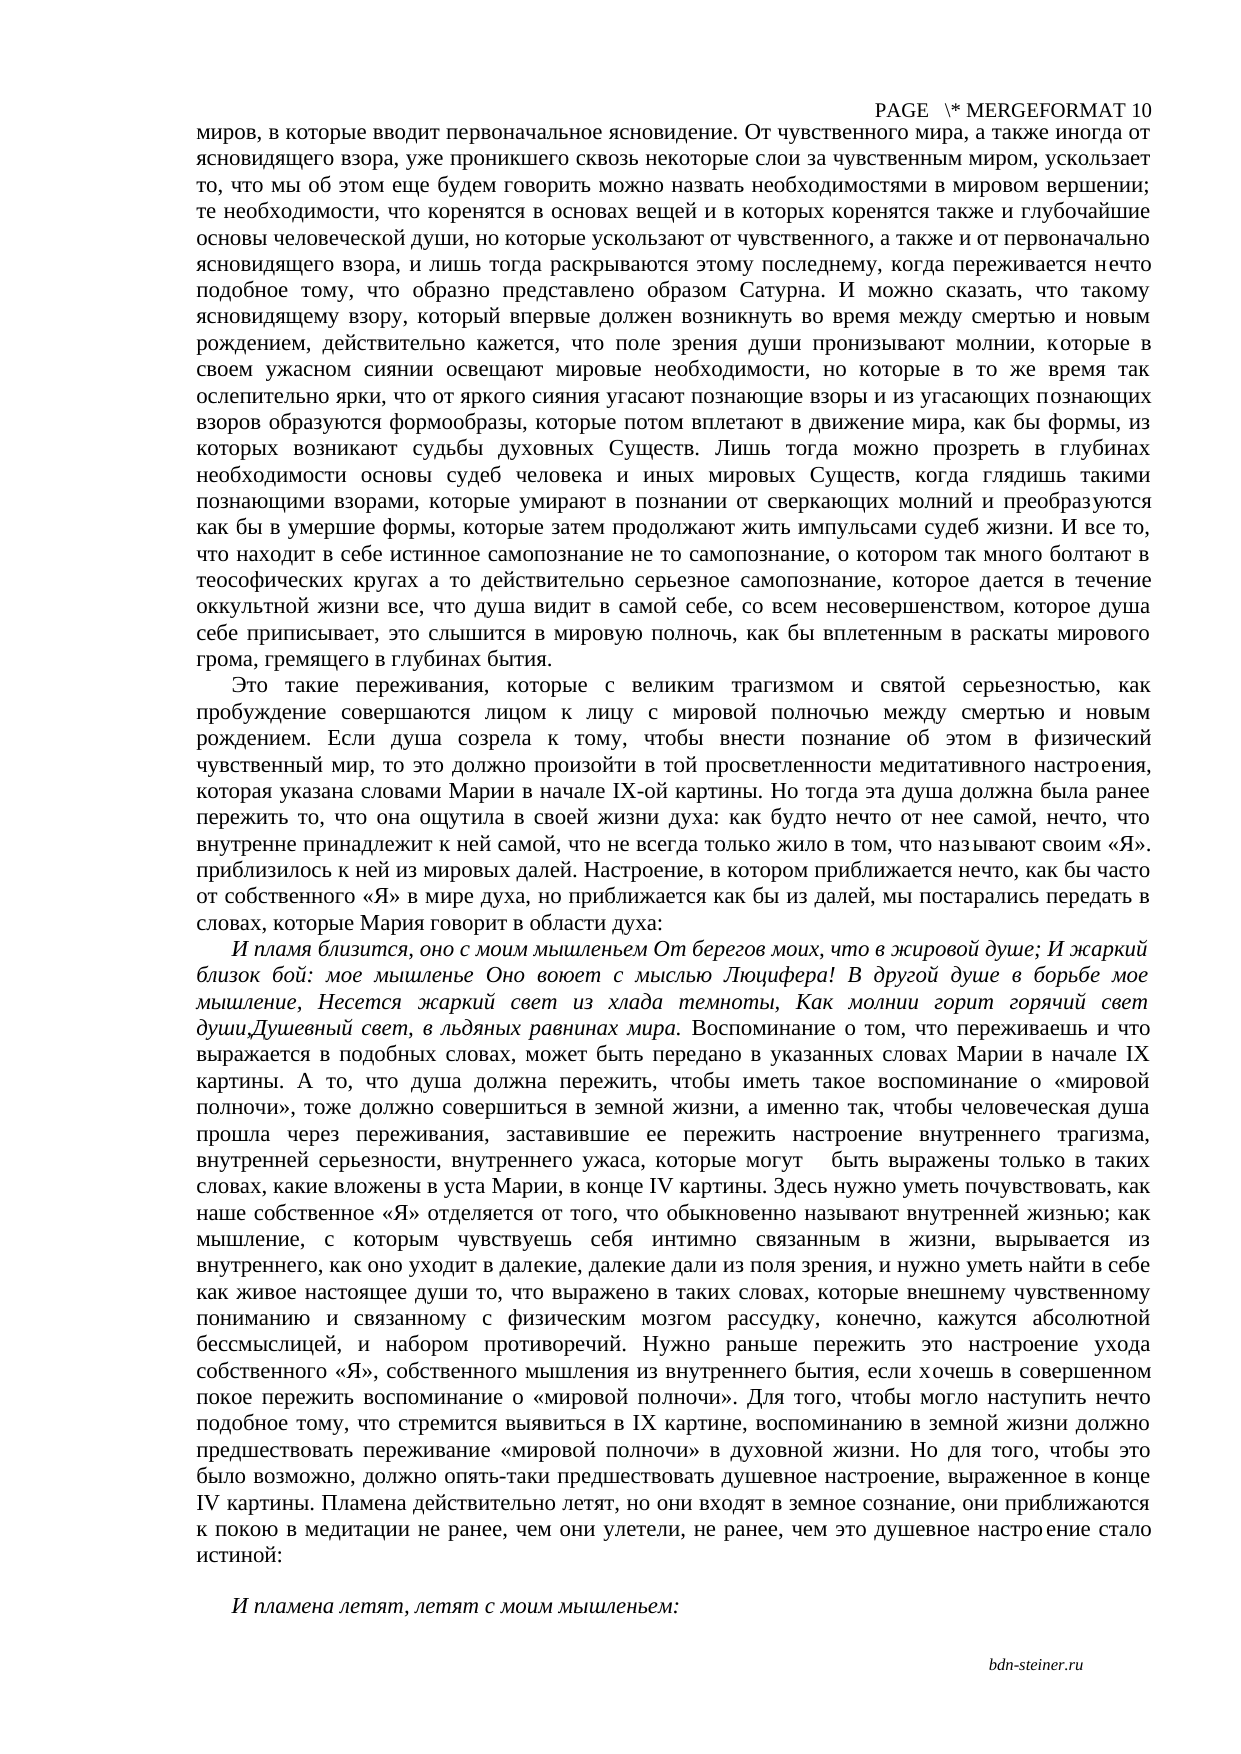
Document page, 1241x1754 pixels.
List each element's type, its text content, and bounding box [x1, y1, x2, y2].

text И пламена летят, летят с моим мышленьем: [196, 1592, 1152, 1618]
text Это такие переживания, которые с великим трагизмом и святой серьезностью, как пробуждение совершаются лицом к лицу с мировой полночью между смертью и новым рождением. Если душа созрела к тому, чтобы внести познание об этом в физический чувственный мир, то это должно произойти в той просветленности медитативного настроения, которая указана словами Марии в начале IX-ой картины. Но тогда эта душа должна была ранее пережить то, что она ощутила в своей жизни духа: как будто нечто от нее самой, нечто, что внутренне принадлежит к ней самой, что не всегда только жило в том, что называют своим «Я». приблизилось к ней из мировых далей. Настроение, в котором приближается нечто, как бы часто от собственного «Я» в мире духа, но приближается как бы из далей, мы постарались передать в словах, которые Мария говорит в области духа: [196, 672, 1152, 935]
text миров, в которые вводит первоначальное ясновидение. От чувственного мира, а также иногда от ясновидящего взора, уже проникшего сквозь некоторые слои за чувственным миром, ускользает то, что мы об этом еще будем говорить можно назвать необходимостями в мировом вершении; те необходимости, что коренятся в основах вещей и в которых коренятся также и глубочайшие основы человеческой души, но которые ускользают от чувственного, а также и от первоначально ясновидящего взора, и лишь тогда раскрываются этому последнему, когда переживается нечто подобное тому, что образно представлено образом Сатурна. И можно сказать, что такому ясновидящему взору, который впервые должен возникнуть во время между смертью и новым рождением, действительно кажется, что поле зрения души пронизывают молнии, которые в своем ужасном сиянии освещают мировые необходимости, но которые в то же время так ослепительно ярки, что от яркого сияния угасают познающие взоры и из угасающих познающих взоров образуются формообразы, которые потом вплетают в движение мира, как бы формы, из которых возникают судьбы духовных Существ. Лишь тогда можно прозреть в глубинах необходимости основы судеб человека и иных мировых Существ, когда глядишь такими познающими взорами, которые умирают в познании от сверкающих молний и преобразуются как бы в умершие формы, которые затем продолжают жить импульсами судеб жизни. И все то, что находит в себе истинное самопознание не то самопознание, о котором так много болтают в теософических кругах а то действительно серьезное самопознание, которое дается в течение оккультной жизни все, что душа видит в самой себе, со всем несовершенством, которое душа себе приписывает, это слышится в мировую полночь, как бы вплетенным в раскаты мирового грома, гремящего в глубинах бытия. [196, 118, 1152, 672]
text И пламя близится, оно с моим мышленьем От берегов моих, что в жировой душе; И жаркий близок бой: мое мышленье Оно воюет с мыслью Люцифера! В другой душе в борьбе мое мышление, Несется жаркий свет из хлада темноты, Как молнии горит горячий свет души,Душевный свет, в льдяных равнинах мира. Воспоминание о том, что переживаешь и что выражается в подобных словах, может быть передано в указанных словах Марии в начале IX картины. А то, что душа должна пережить, чтобы иметь такое воспоминание о «мировой полночи», тоже должно совершиться в земной жизни, а именно так, чтобы человеческая душа прошла через переживания, заставившие ее пережить настроение внутреннего трагизма, внутренней серьезности, внутреннего ужаса, которые могут быть выражены только в таких словах, какие вложены в уста Марии, в конце IV картины. Здесь нужно уметь почувствовать, как наше собственное «Я» отделяется от того, что обыкновенно называют внутренней жизнью; как мышление, с которым чувствуешь себя интимно связанным в жизни, вырывается из внутреннего, как оно уходит в далекие, далекие дали из поля зрения, и нужно уметь найти в себе как живое настоящее души то, что выражено в таких словах, которые внешнему чувственному пониманию и связанному с физическим мозгом рассудку, конечно, кажутся абсолютной бессмыслицей, и набором противоречий. Нужно раньше пережить это настроение ухода собственного «Я», собственного мышления из внутреннего бытия, если хочешь в совершенном покое пережить воспоминание о «мировой полночи». Для того, чтобы могло наступить нечто подобное тому, что стремится выявиться в IX картине, воспоминанию в земной жизни должно предшествовать переживание «мировой полночи» в духовной жизни. Но для того, чтобы это было возможно, должно опять-таки предшествовать душевное настроение, выраженное в конце IV картины. Пламена действительно летят, но они входят в земное сознание, они приближаются к покою в медитации не ранее, чем они улетели, не ранее, чем это душевное настроение стало истиной: [196, 935, 1152, 1568]
